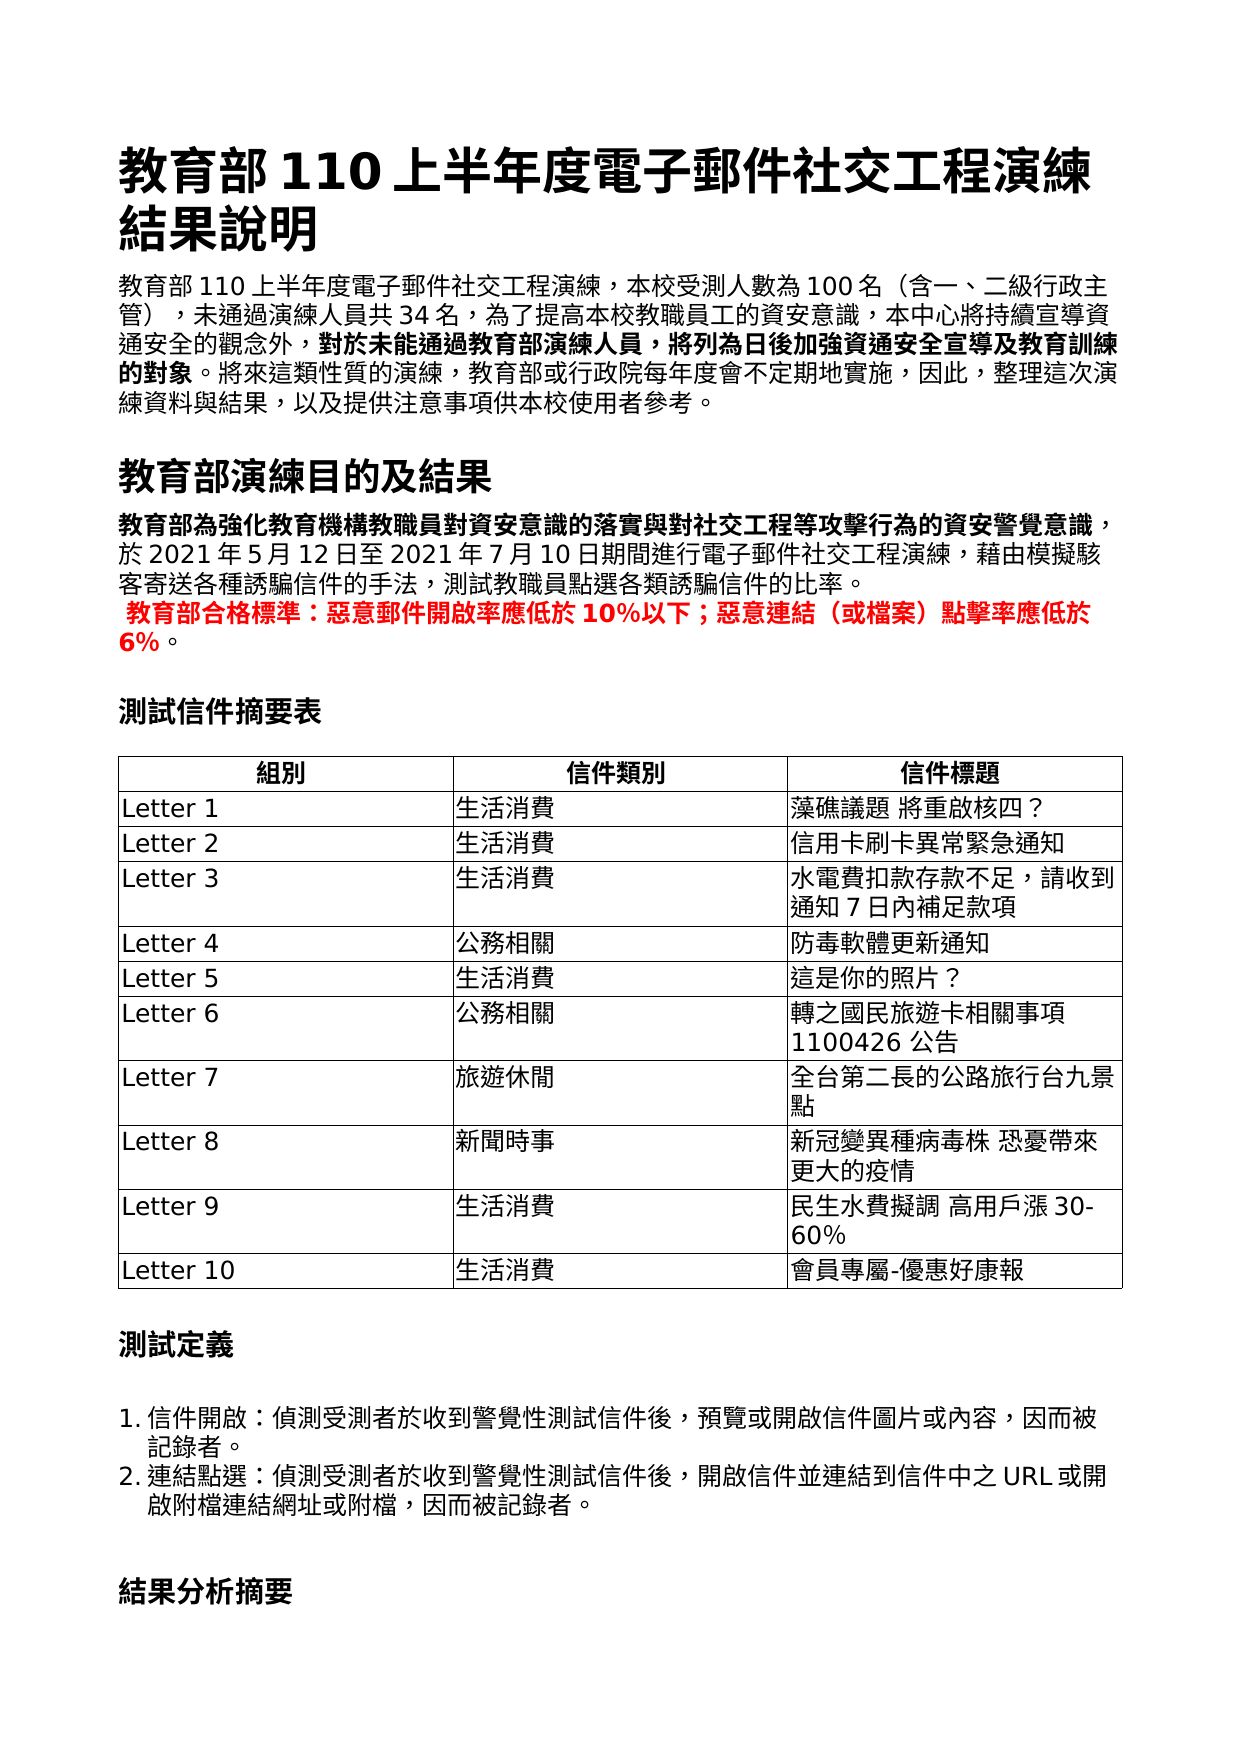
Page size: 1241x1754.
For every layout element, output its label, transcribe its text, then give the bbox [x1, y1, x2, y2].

table_cell 生活消費 [454, 827, 787, 861]
subtitle 測試信件摘要表 [118, 695, 1122, 729]
table_cell 新冠變異種病毒株 恐憂帶來更大的疫情 [788, 1126, 1122, 1189]
table_cell 生活消費 [454, 792, 787, 826]
table_cell 旅遊休閒 [454, 1061, 787, 1124]
table_cell 生活消費 [454, 1254, 787, 1288]
table_cell Letter 1 [119, 792, 453, 826]
table_cell 藻礁議題 將重啟核四？ [788, 792, 1122, 826]
table_cell 生活消費 [454, 862, 787, 926]
table_cell 信用卡刷卡異常緊急通知 [788, 827, 1122, 861]
table_cell Letter 3 [119, 862, 453, 926]
table_cell Letter 2 [119, 827, 453, 861]
subtitle 測試定義 [118, 1328, 1122, 1362]
table_cell Letter 8 [119, 1126, 453, 1189]
table_cell 民生水費擬調 高用戶漲30-60％ [788, 1190, 1122, 1253]
table_cell Letter 4 [119, 927, 453, 961]
table_cell Letter 5 [119, 962, 453, 996]
subtitle 教育部110上半年度電子郵件社交工程演練結果說明 [118, 143, 1122, 259]
table_cell 公務相關 [454, 927, 787, 961]
table_cell Letter 10 [119, 1254, 453, 1288]
table_cell Letter 6 [119, 997, 453, 1060]
table_cell Letter 9 [119, 1190, 453, 1253]
list 連結點選：偵測受測者於收到警覺性測試信件後，開啟信件並連結到信件中之URL或開啟附檔連結網址或附檔，因而被記錄者。 [118, 1462, 1122, 1521]
table_header 信件類別 [454, 757, 787, 791]
table_cell 這是你的照片？ [788, 962, 1122, 996]
table_cell 公務相關 [454, 997, 787, 1060]
list 信件開啟：偵測受測者於收到警覺性測試信件後，預覽或開啟信件圖片或內容，因而被記錄者。 [118, 1404, 1122, 1462]
table_cell 全台第二長的公路旅行台九景點 [788, 1061, 1122, 1124]
table_header 信件標題 [788, 757, 1122, 791]
table_cell 會員專屬-優惠好康報 [788, 1254, 1122, 1288]
text 教育部110上半年度電子郵件社交工程演練，本校受測人數為100名（含一、二級行政主管），未通過演練人員共34名，為了提高本校教職員工的資安意識，本中心將持續宣導資通安全的觀念外，對於未能通過教育部演練人員，將列為日後加強資通安全宣導及教育訓練的對象。將來這類性質的演練，教育部或行政院每年度會不定期地實施，因此，整理這次演練資料與結果，以及提供注意事項供本校使用者參考。 [118, 272, 1122, 418]
table_cell 防毒軟體更新通知 [788, 927, 1122, 961]
text 教育部為強化教育機構教職員對資安意識的落實與對社交工程等攻擊行為的資安警覺意識，於2021年5月12日至2021年7月10日期間進行電子郵件社交工程演練，藉由模擬駭客寄送各種誘騙信件的手法，測試教職員點選各類誘騙信件的比率。 教育部合格標準：惡意郵件開啟率應低於10％以下；惡意連結（或檔案）點擊率應低於6％。 [118, 512, 1122, 657]
table_cell 新聞時事 [454, 1126, 787, 1189]
table_cell 生活消費 [454, 962, 787, 996]
table_header 組別 [119, 757, 453, 791]
table_cell 轉之國民旅遊卡相關事項 1100426 公告 [788, 997, 1122, 1060]
table_cell 水電費扣款存款不足，請收到通知7日內補足款項 [788, 862, 1122, 926]
subtitle 結果分析摘要 [118, 1575, 1122, 1609]
table_cell Letter 7 [119, 1061, 453, 1124]
table_cell 生活消費 [454, 1190, 787, 1253]
subtitle 教育部演練目的及結果 [118, 455, 1122, 499]
